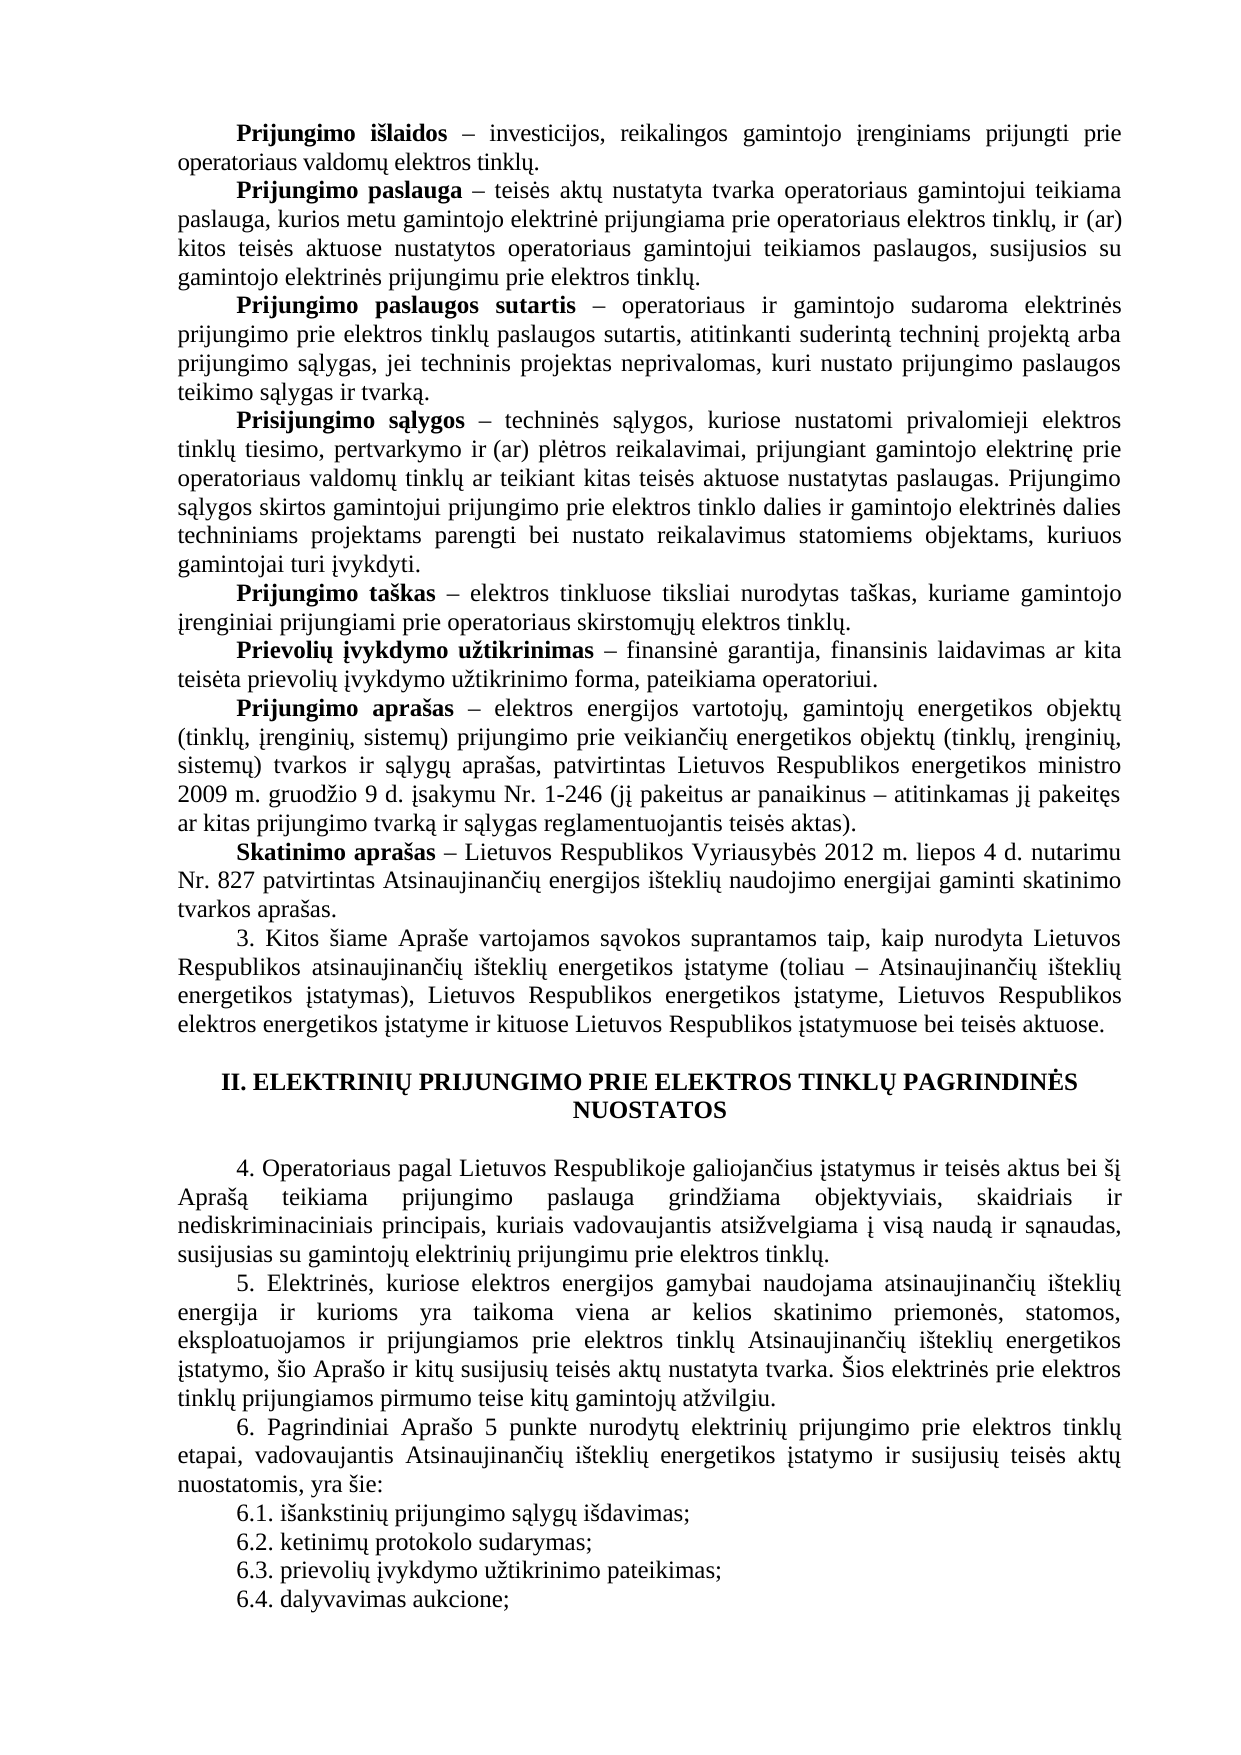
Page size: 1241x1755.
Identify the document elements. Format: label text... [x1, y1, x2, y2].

text 4. Operatoriaus pagal Lietuvos Respublikoje galiojančius įstatymus ir teisės aktus bei šį Aprašą teikiama prijungimo paslauga grindžiama objektyviais, skaidriais ir nediskriminaciniais principais, kuriais vadovaujantis atsižvelgiama į visą naudą ir sąnaudas, susijusias su gamintojų elektrinių prijungimu prie elektros tinklų. [177, 1153, 1122, 1268]
text II. ELEKTRINIŲ PRIJUNGIMO PRIE ELEKTROS TINKLŲ PAGRINDINĖS NUOSTATOS [177, 1067, 1122, 1124]
text Prijungimo išlaidos – investicijos, reikalingos gamintojo įrenginiams prijungti prie operatoriaus valdomų elektros tinklų. [177, 118, 1122, 176]
text 5. Elektrinės, kuriose elektros energijos gamybai naudojama atsinaujinančių išteklių energija ir kurioms yra taikoma viena ar kelios skatinimo priemonės, statomos, eksploatuojamos ir prijungiamos prie elektros tinklų Atsinaujinančių išteklių energetikos įstatymo, šio Aprašo ir kitų susijusių teisės aktų nustatyta tvarka. Šios elektrinės prie elektros tinklų prijungiamos pirmumo teise kitų gamintojų atžvilgiu. [177, 1268, 1122, 1412]
text 6.3. prievolių įvykdymo užtikrinimo pateikimas; [177, 1556, 1122, 1584]
text Prisijungimo sąlygos – techninės sąlygos, kuriose nustatomi privalomieji elektros tinklų tiesimo, pertvarkymo ir (ar) plėtros reikalavimai, prijungiant gamintojo elektrinę prie operatoriaus valdomų tinklų ar teikiant kitas teisės aktuose nustatytas paslaugas. Prijungimo sąlygos skirtos gamintojui prijungimo prie elektros tinklo dalies ir gamintojo elektrinės dalies techniniams projektams parengti bei nustato reikalavimus statomiems objektams, kuriuos gamintojai turi įvykdyti. [177, 406, 1122, 578]
text Prijungimo paslauga – teisės aktų nustatyta tvarka operatoriaus gamintojui teikiama paslauga, kurios metu gamintojo elektrinė prijungiama prie operatoriaus elektros tinklų, ir (ar) kitos teisės aktuose nustatytos operatoriaus gamintojui teikiamos paslaugos, susijusios su gamintojo elektrinės prijungimu prie elektros tinklų. [177, 176, 1122, 291]
text Prievolių įvykdymo užtikrinimas – finansinė garantija, finansinis laidavimas ar kita teisėta prievolių įvykdymo užtikrinimo forma, pateikiama operatoriui. [177, 636, 1122, 693]
text 6. Pagrindiniai Aprašo 5 punkte nurodytų elektrinių prijungimo prie elektros tinklų etapai, vadovaujantis Atsinaujinančių išteklių energetikos įstatymo ir susijusių teisės aktų nuostatomis, yra šie: [177, 1412, 1122, 1498]
text 6.4. dalyvavimas aukcione; [177, 1584, 1122, 1613]
text 6.1. išankstinių prijungimo sąlygų išdavimas; [177, 1498, 1122, 1527]
text Skatinimo aprašas – Lietuvos Respublikos Vyriausybės 2012 m. liepos 4 d. nutarimu Nr. 827 patvirtintas Atsinaujinančių energijos išteklių naudojimo energijai gaminti skatinimo tvarkos aprašas. [177, 837, 1122, 923]
text Prijungimo taškas – elektros tinkluose tiksliai nurodytas taškas, kuriame gamintojo įrenginiai prijungiami prie operatoriaus skirstomųjų elektros tinklų. [177, 578, 1122, 636]
text Prijungimo aprašas – elektros energijos vartotojų, gamintojų energetikos objektų (tinklų, įrenginių, sistemų) prijungimo prie veikiančių energetikos objektų (tinklų, įrenginių, sistemų) tvarkos ir sąlygų aprašas, patvirtintas Lietuvos Respublikos energetikos ministro 2009 m. gruodžio 9 d. įsakymu Nr. 1-246 (jį pakeitus ar panaikinus – atitinkamas jį pakeitęs ar kitas prijungimo tvarką ir sąlygas reglamentuojantis teisės aktas). [177, 693, 1122, 837]
text Prijungimo paslaugos sutartis – operatoriaus ir gamintojo sudaroma elektrinės prijungimo prie elektros tinklų paslaugos sutartis, atitinkanti suderintą techninį projektą arba prijungimo sąlygas, jei techninis projektas neprivalomas, kuri nustato prijungimo paslaugos teikimo sąlygas ir tvarką. [177, 291, 1122, 406]
text 6.2. ketinimų protokolo sudarymas; [177, 1527, 1122, 1556]
text 3. Kitos šiame Apraše vartojamos sąvokos suprantamos taip, kaip nurodyta Lietuvos Respublikos atsinaujinančių išteklių energetikos įstatyme (toliau – Atsinaujinančių išteklių energetikos įstatymas), Lietuvos Respublikos energetikos įstatyme, Lietuvos Respublikos elektros energetikos įstatyme ir kituose Lietuvos Respublikos įstatymuose bei teisės aktuose. [177, 923, 1122, 1038]
